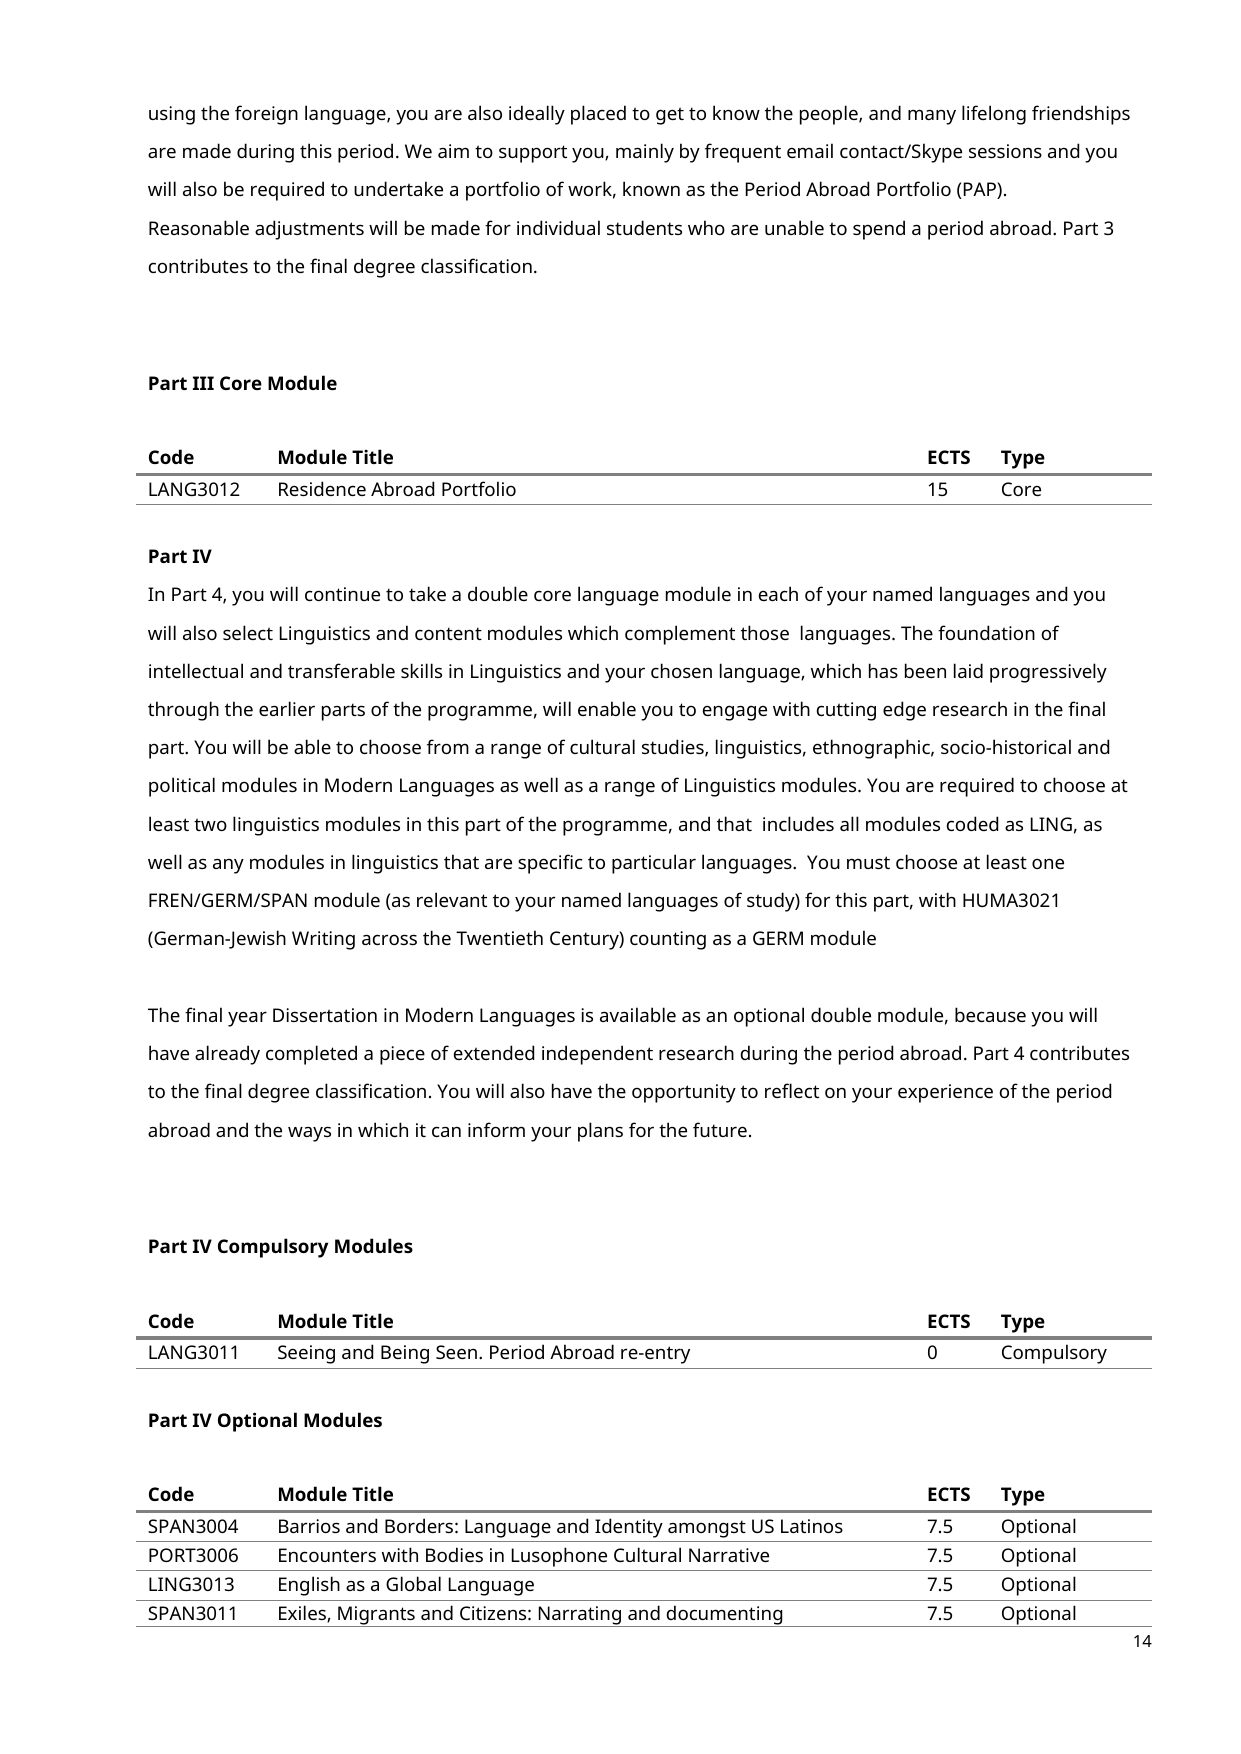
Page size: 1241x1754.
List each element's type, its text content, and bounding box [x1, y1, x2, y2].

table_cell 7.5 [916, 1542, 989, 1570]
table_cell SPAN3004 [136, 1513, 266, 1541]
table_cell ECTS [916, 1308, 989, 1336]
table_cell Optional [989, 1601, 1152, 1626]
table_cell Part IV Compulsory Modules [136, 1196, 1152, 1308]
table_cell LING3013 [136, 1571, 266, 1600]
table_cell Residence Abroad Portfolio [266, 476, 916, 504]
table_cell Optional [989, 1542, 1152, 1570]
table_cell LANG3011 [136, 1340, 266, 1368]
table_cell Part IV In Part 4, you will continue to take a double core language module in each of your named languages and you will also select Linguistics and content modules which complement those languages. The foundation of intellectual and transferable skills in Linguistics and your chosen language, which has been laid progressively through the earlier parts of the programme, will enable you to engage with cutting edge research in the final part. You will be able to choose from a range of cultural studies, linguistics, ethnographic, socio-historical and political modules in Modern Languages as well as a range of Linguistics modules. You are required to choose at least two linguistics modules in this part of the programme, and that includes all modules coded as LING, as well as any modules in linguistics that are specific to particular languages. You must choose at least one FREN/GERM/SPAN module (as relevant to your named languages of study) for this part, with HUMA3021 (German-Jewish Writing across the Twentieth Century) counting as a GERM module The final year Dissertation in Modern Languages is available as an optional double module, because you will have already completed a piece of extended independent research during the period abroad. Part 4 contributes to the final degree classification. You will also have the opportunity to reflect on your experience of the period abroad and the ways in which it can inform your plans for the future. [136, 505, 1152, 1196]
table_cell Optional [989, 1513, 1152, 1541]
table_cell Code [136, 1308, 266, 1336]
table_cell Type [989, 445, 1152, 473]
table_cell ECTS [916, 1482, 989, 1510]
table_cell Module Title [266, 1308, 916, 1336]
table_cell ECTS [916, 445, 989, 473]
table_cell 7.5 [916, 1571, 989, 1600]
table_cell Barrios and Borders: Language and Identity amongst US Latinos [266, 1513, 916, 1541]
table_cell 15 [916, 476, 989, 504]
table_cell Code [136, 445, 266, 473]
table_cell PORT3006 [136, 1542, 266, 1570]
table_cell 7.5 [916, 1513, 989, 1541]
table_cell LANG3012 [136, 476, 266, 504]
table_cell Module Title [266, 1482, 916, 1510]
table_cell 0 [916, 1340, 989, 1368]
table_cell Type [989, 1308, 1152, 1336]
table_cell 7.5 [916, 1601, 989, 1626]
table_cell SPAN3011 [136, 1601, 266, 1626]
table_cell Exiles, Migrants and Citizens: Narrating and documenting [266, 1601, 916, 1626]
table_cell using the foreign language, you are also ideally placed to get to know the people, and many lifelong friendships are made during this period. We aim to support you, mainly by frequent email contact/Skype sessions and you will also be required to undertake a portfolio of work, known as the Period Abroad Portfolio (PAP). Reasonable adjustments will be made for individual students who are unable to spend a period abroad. Part 3 contributes to the final degree classification. [136, 99, 1152, 332]
table_cell Part III Core Module [136, 332, 1152, 444]
table_cell Part IV Optional Modules [136, 1369, 1152, 1482]
table_cell Seeing and Being Seen. Period Abroad re-entry [266, 1340, 916, 1368]
table_cell English as a Global Language [266, 1571, 916, 1600]
table_cell Code [136, 1482, 266, 1510]
table_cell Core [989, 476, 1152, 504]
table_cell Optional [989, 1571, 1152, 1600]
table_cell Compulsory [989, 1340, 1152, 1368]
table_cell Module Title [266, 445, 916, 473]
table_cell Type [989, 1482, 1152, 1510]
table_cell Encounters with Bodies in Lusophone Cultural Narrative [266, 1542, 916, 1570]
